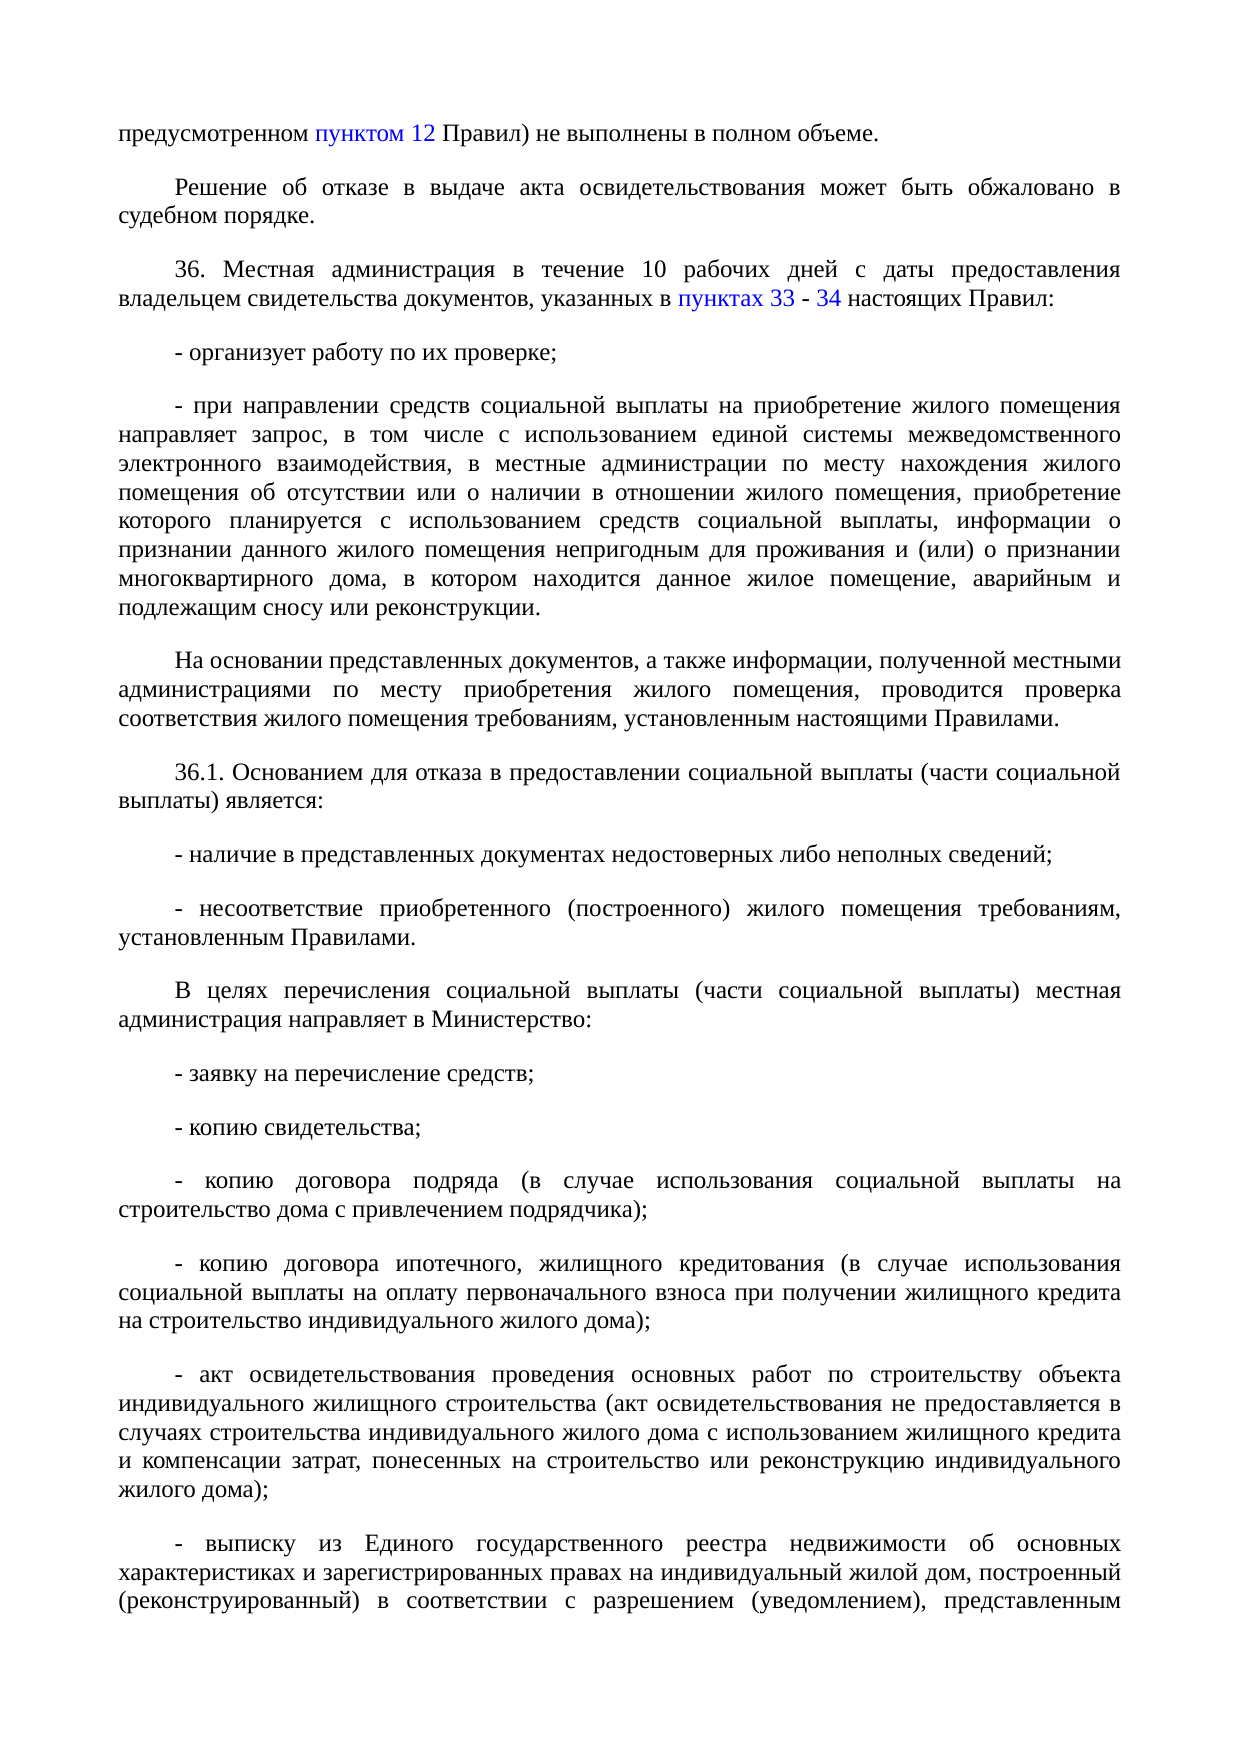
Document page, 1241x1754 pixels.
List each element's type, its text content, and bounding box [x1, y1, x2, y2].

text - наличие в представленных документах недостоверных либо неполных сведений; [118, 839, 1122, 868]
text - организует работу по их проверке; [118, 337, 1122, 366]
text - акт освидетельствования проведения основных работ по строительству объекта индивидуального жилищного строительства (акт освидетельствования не предоставляется в случаях строительства индивидуального жилого дома с использованием жилищного кредита и компенсации затрат, понесенных на строительство или реконструкцию индивидуального жилого дома); [118, 1359, 1122, 1503]
text В целях перечисления социальной выплаты (части социальной выплаты) местная администрация направляет в Министерство: [118, 976, 1122, 1033]
text - копию договора подряда (в случае использования социальной выплаты на строительство дома с привлечением подрядчика); [118, 1166, 1122, 1223]
text - копию договора ипотечного, жилищного кредитования (в случае использования социальной выплаты на оплату первоначального взноса при получении жилищного кредита на строительство индивидуального жилого дома); [118, 1248, 1122, 1334]
text - несоответствие приобретенного (построенного) жилого помещения требованиям, установленным Правилами. [118, 893, 1122, 951]
text - при направлении средств социальной выплаты на приобретение жилого помещения направляет запрос, в том числе с использованием единой системы межведомственного электронного взаимодействия, в местные администрации по месту нахождения жилого помещения об отсутствии или о наличии в отношении жилого помещения, приобретение которого планируется с использованием средств социальной выплаты, информации о признании данного жилого помещения непригодным для проживания и (или) о признании многоквартирного дома, в котором находится данное жилое помещение, аварийным и подлежащим сносу или реконструкции. [118, 391, 1122, 621]
text 36.1. Основанием для отказа в предоставлении социальной выплаты (части социальной выплаты) является: [118, 757, 1122, 814]
text Решение об отказе в выдаче акта освидетельствования может быть обжаловано в судебном порядке. [118, 172, 1122, 229]
text На основании представленных документов, а также информации, полученной местными администрациями по месту приобретения жилого помещения, проводится проверка соответствия жилого помещения требованиям, установленным настоящими Правилами. [118, 646, 1122, 732]
text - заявку на перечисление средств; [118, 1058, 1122, 1087]
text - выписку из Единого государственного реестра недвижимости об основных характеристиках и зарегистрированных правах на индивидуальный жилой дом, построенный (реконструированный) в соответствии с разрешением (уведомлением), представленным [118, 1528, 1122, 1614]
text 36. Местная администрация в течение 10 рабочих дней с даты предоставления владельцем свидетельства документов, указанных в пунктах 33 - 34 настоящих Правил: [118, 254, 1122, 312]
text предусмотренном пунктом 12 Правил) не выполнены в полном объеме. [118, 118, 1122, 147]
text - копию свидетельства; [118, 1112, 1122, 1141]
